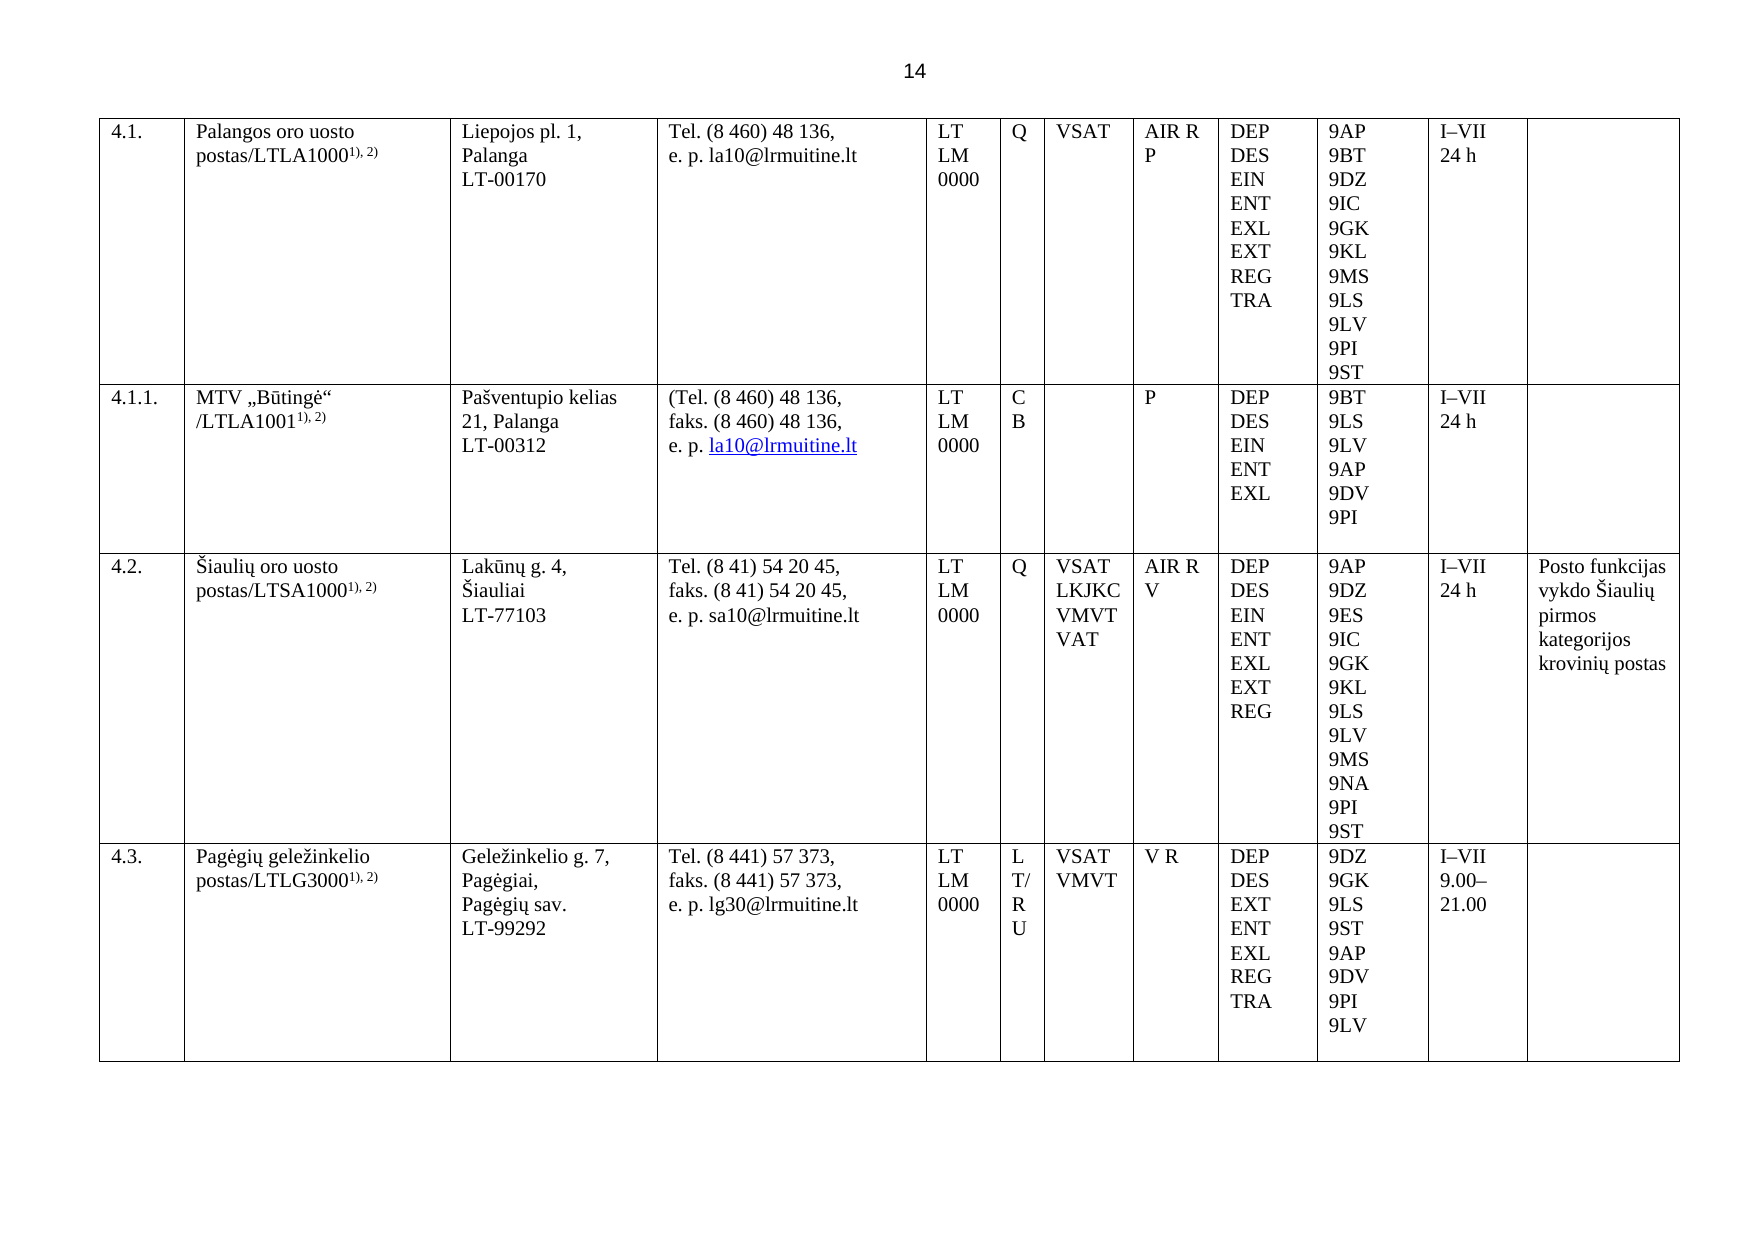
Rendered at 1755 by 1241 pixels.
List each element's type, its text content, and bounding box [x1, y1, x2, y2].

table_cell V R [1134, 844, 1218, 1061]
table_cell Q [1001, 554, 1044, 843]
table_cell Liepojos pl. 1, Palanga LT-00170 [451, 119, 657, 384]
table_cell Q [1001, 119, 1044, 384]
table_cell Palangos oro uosto postas/LTLA10001), 2) [185, 119, 450, 384]
table_cell 9BT 9LS 9LV 9AP 9DV 9PI [1318, 385, 1428, 553]
table_cell 4.1. [100, 119, 184, 384]
table_cell DEP DES EIN ENT EXL [1219, 385, 1317, 553]
table_cell VSAT LKJKC VMVT VAT [1045, 554, 1133, 843]
table_cell [1045, 385, 1133, 553]
table_cell Lakūnų g. 4, Šiauliai LT-77103 [451, 554, 657, 843]
table_cell AIR R V [1134, 554, 1218, 843]
table_cell Tel. (8 441) 57 373, faks. (8 441) 57 373, e. p. lg30@lrmuitine.lt [658, 844, 926, 1061]
table_cell [1528, 119, 1679, 384]
table_cell 4.3. [100, 844, 184, 1061]
table_cell DEP DES EIN ENT EXL EXT REG [1219, 554, 1317, 843]
table_cell LT/RU [1001, 844, 1044, 1061]
table_cell I–VII 24 h [1429, 385, 1527, 553]
table_cell DEP DES EIN ENT EXL EXT REG TRA [1219, 119, 1317, 384]
table_cell Pagėgių geležinkelio postas/LTLG30001), 2) [185, 844, 450, 1061]
table_cell Tel. (8 460) 48 136, e. p. la10@lrmuitine.lt [658, 119, 926, 384]
table_cell LT LM 0000 [927, 554, 1000, 843]
table_cell AIR R P [1134, 119, 1218, 384]
table_cell I–VII 24 h [1429, 119, 1527, 384]
table_cell Geležinkelio g. 7, Pagėgiai, Pagėgių sav. LT-99292 [451, 844, 657, 1061]
table_cell Pašventupio kelias 21, Palanga LT-00312 [451, 385, 657, 553]
table_cell Posto funkcijas vykdo Šiaulių pirmos kategorijos krovinių postas [1528, 554, 1679, 843]
table_cell [1528, 844, 1679, 1061]
table_cell CB [1001, 385, 1044, 553]
table_cell MTV „Būtingė“ /LTLA10011), 2) [185, 385, 450, 553]
table_cell 4.2. [100, 554, 184, 843]
table_cell LT LM 0000 [927, 119, 1000, 384]
table_cell 4.1.1. [100, 385, 184, 553]
table_cell LT LM 0000 [927, 385, 1000, 553]
table_cell 9AP 9DZ 9ES 9IC 9GK 9KL 9LS 9LV 9MS 9NA 9PI 9ST [1318, 554, 1428, 843]
table_cell 9DZ 9GK 9LS 9ST 9AP 9DV 9PI 9LV [1318, 844, 1428, 1061]
table_cell 9AP 9BT 9DZ 9IC 9GK 9KL 9MS 9LS 9LV 9PI 9ST [1318, 119, 1428, 384]
table_cell I–VII 9.00–21.00 [1429, 844, 1527, 1061]
table_cell VSAT [1045, 119, 1133, 384]
table_cell DEP DES EXT ENT EXL REG TRA [1219, 844, 1317, 1061]
table_cell LT LM 0000 [927, 844, 1000, 1061]
table_cell (Tel. (8 460) 48 136, faks. (8 460) 48 136, e. p. la10@lrmuitine.lt [658, 385, 926, 553]
table_cell [1528, 385, 1679, 553]
table_cell Tel. (8 41) 54 20 45, faks. (8 41) 54 20 45, e. p. sa10@lrmuitine.lt [658, 554, 926, 843]
table_cell P [1134, 385, 1218, 553]
table_cell I–VII 24 h [1429, 554, 1527, 843]
table_cell Šiaulių oro uosto postas/LTSA10001), 2) [185, 554, 450, 843]
table_cell VSAT VMVT [1045, 844, 1133, 1061]
